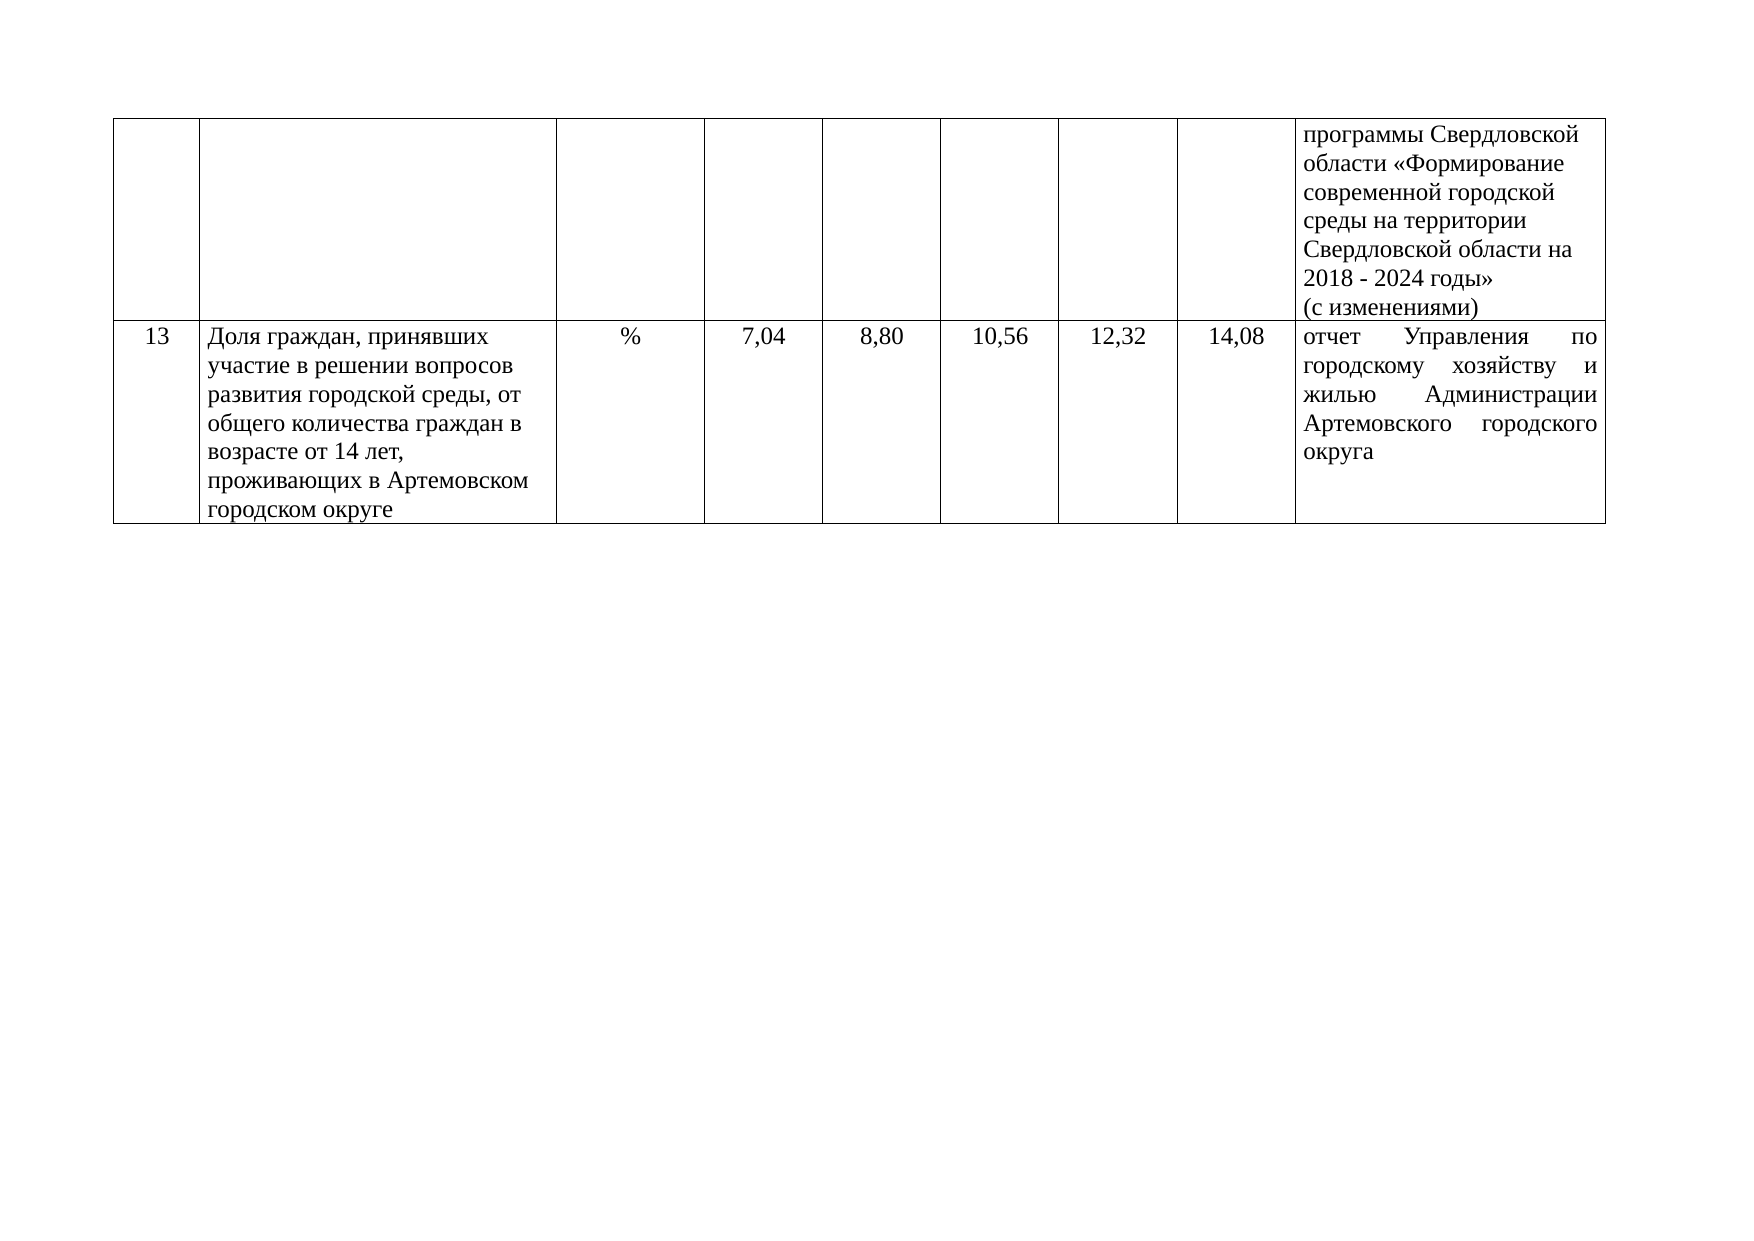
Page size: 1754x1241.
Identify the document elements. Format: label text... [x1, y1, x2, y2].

table_cell 12,32 [1059, 321, 1177, 523]
table_cell [114, 119, 199, 320]
table_cell [705, 119, 822, 320]
table_cell [200, 119, 556, 320]
table_cell % [557, 321, 704, 523]
table_cell [823, 119, 940, 320]
table_cell отчет Управления по городскому хозяйству и жилью Администрации Артемовского городского округа [1296, 321, 1605, 523]
table_cell [941, 119, 1058, 320]
table_cell 7,04 [705, 321, 822, 523]
table_cell программы Свердловской области «Формирование современной городской среды на территории Свердловской области на 2018 - 2024 годы» (с изменениями) [1296, 119, 1605, 320]
table_cell 13 [114, 321, 199, 523]
table_cell 8,80 [823, 321, 940, 523]
table_cell [1059, 119, 1177, 320]
table_cell [1178, 119, 1295, 320]
table_cell 14,08 [1178, 321, 1295, 523]
table_cell Доля граждан, принявших участие в решении вопросов развития городской среды, от общего количества граждан в возрасте от 14 лет, проживающих в Артемовском городском округе [200, 321, 556, 523]
table_cell 10,56 [941, 321, 1058, 523]
table_cell [557, 119, 704, 320]
